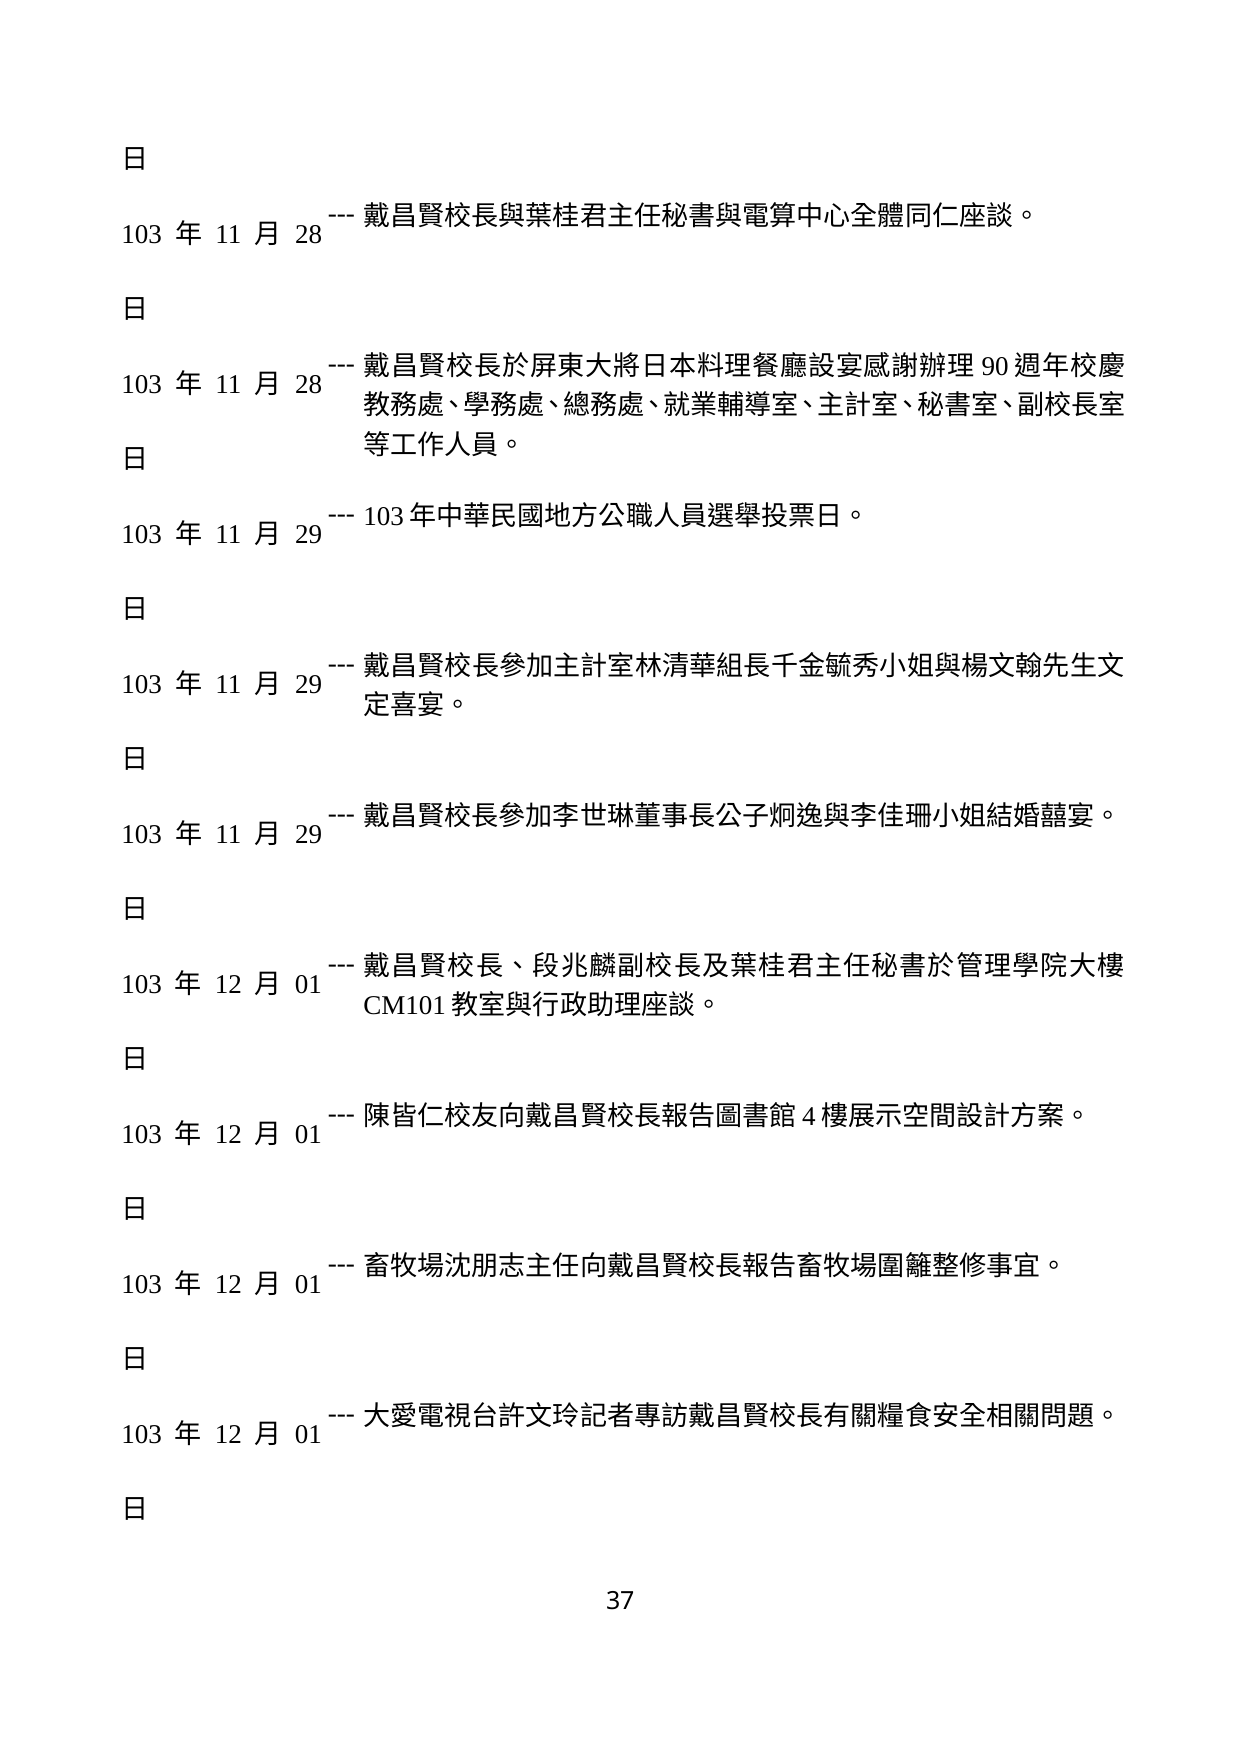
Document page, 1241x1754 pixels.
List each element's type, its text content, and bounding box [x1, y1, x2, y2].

table_cell 畜牧場沈朋志主任向戴昌賢校長報告畜牧場圍籬整修事宜。 [360, 1244, 1128, 1394]
table_cell 陳皆仁校友向戴昌賢校長報告圖書館4樓展示空間設計方案。 [360, 1094, 1128, 1244]
table_cell 戴昌賢校長參加李世琳董事長公子炯逸與李佳珊小姐結婚囍宴。 [360, 794, 1128, 944]
table_cell --- [325, 194, 360, 344]
table_cell 103年12月01日 [118, 944, 325, 1094]
table_cell 戴昌賢校長參加主計室林清華組長千金毓秀小姐與楊文翰先生文定喜宴。 [360, 644, 1128, 794]
table_cell [360, 119, 1128, 194]
table_cell --- [325, 944, 360, 1094]
table_cell 103年11月28日 [118, 344, 325, 494]
table_cell 大愛電視台許文玲記者專訪戴昌賢校長有關糧食安全相關問題。 [360, 1394, 1128, 1544]
table_cell --- [325, 119, 360, 194]
table_cell --- [325, 344, 360, 494]
table_cell 戴昌賢校長、段兆麟副校長及葉桂君主任秘書於管理學院大樓CM101教室與行政助理座談。 [360, 944, 1128, 1094]
table_cell --- [325, 644, 360, 794]
table_cell --- [325, 494, 360, 644]
table_cell 103年11月29日 [118, 794, 325, 944]
table_cell 戴昌賢校長於屏東大將日本料理餐廳設宴感謝辦理90週年校慶教務處、學務處、總務處、就業輔導室、主計室、秘書室、副校長室等工作人員。 [360, 344, 1128, 494]
table_cell 日 [118, 119, 325, 194]
table_cell 103年12月01日 [118, 1094, 325, 1244]
table_cell 103年12月01日 [118, 1394, 325, 1544]
table_cell 戴昌賢校長與葉桂君主任秘書與電算中心全體同仁座談。 [360, 194, 1128, 344]
table_cell 103年中華民國地方公職人員選舉投票日。 [360, 494, 1128, 644]
table_cell --- [325, 794, 360, 944]
table_cell 103年11月28日 [118, 194, 325, 344]
table_cell 103年11月29日 [118, 644, 325, 794]
table_cell --- [325, 1244, 360, 1394]
table_cell 103年12月01日 [118, 1244, 325, 1394]
table_cell --- [325, 1094, 360, 1244]
table_cell 103年11月29日 [118, 494, 325, 644]
table_cell --- [325, 1394, 360, 1544]
